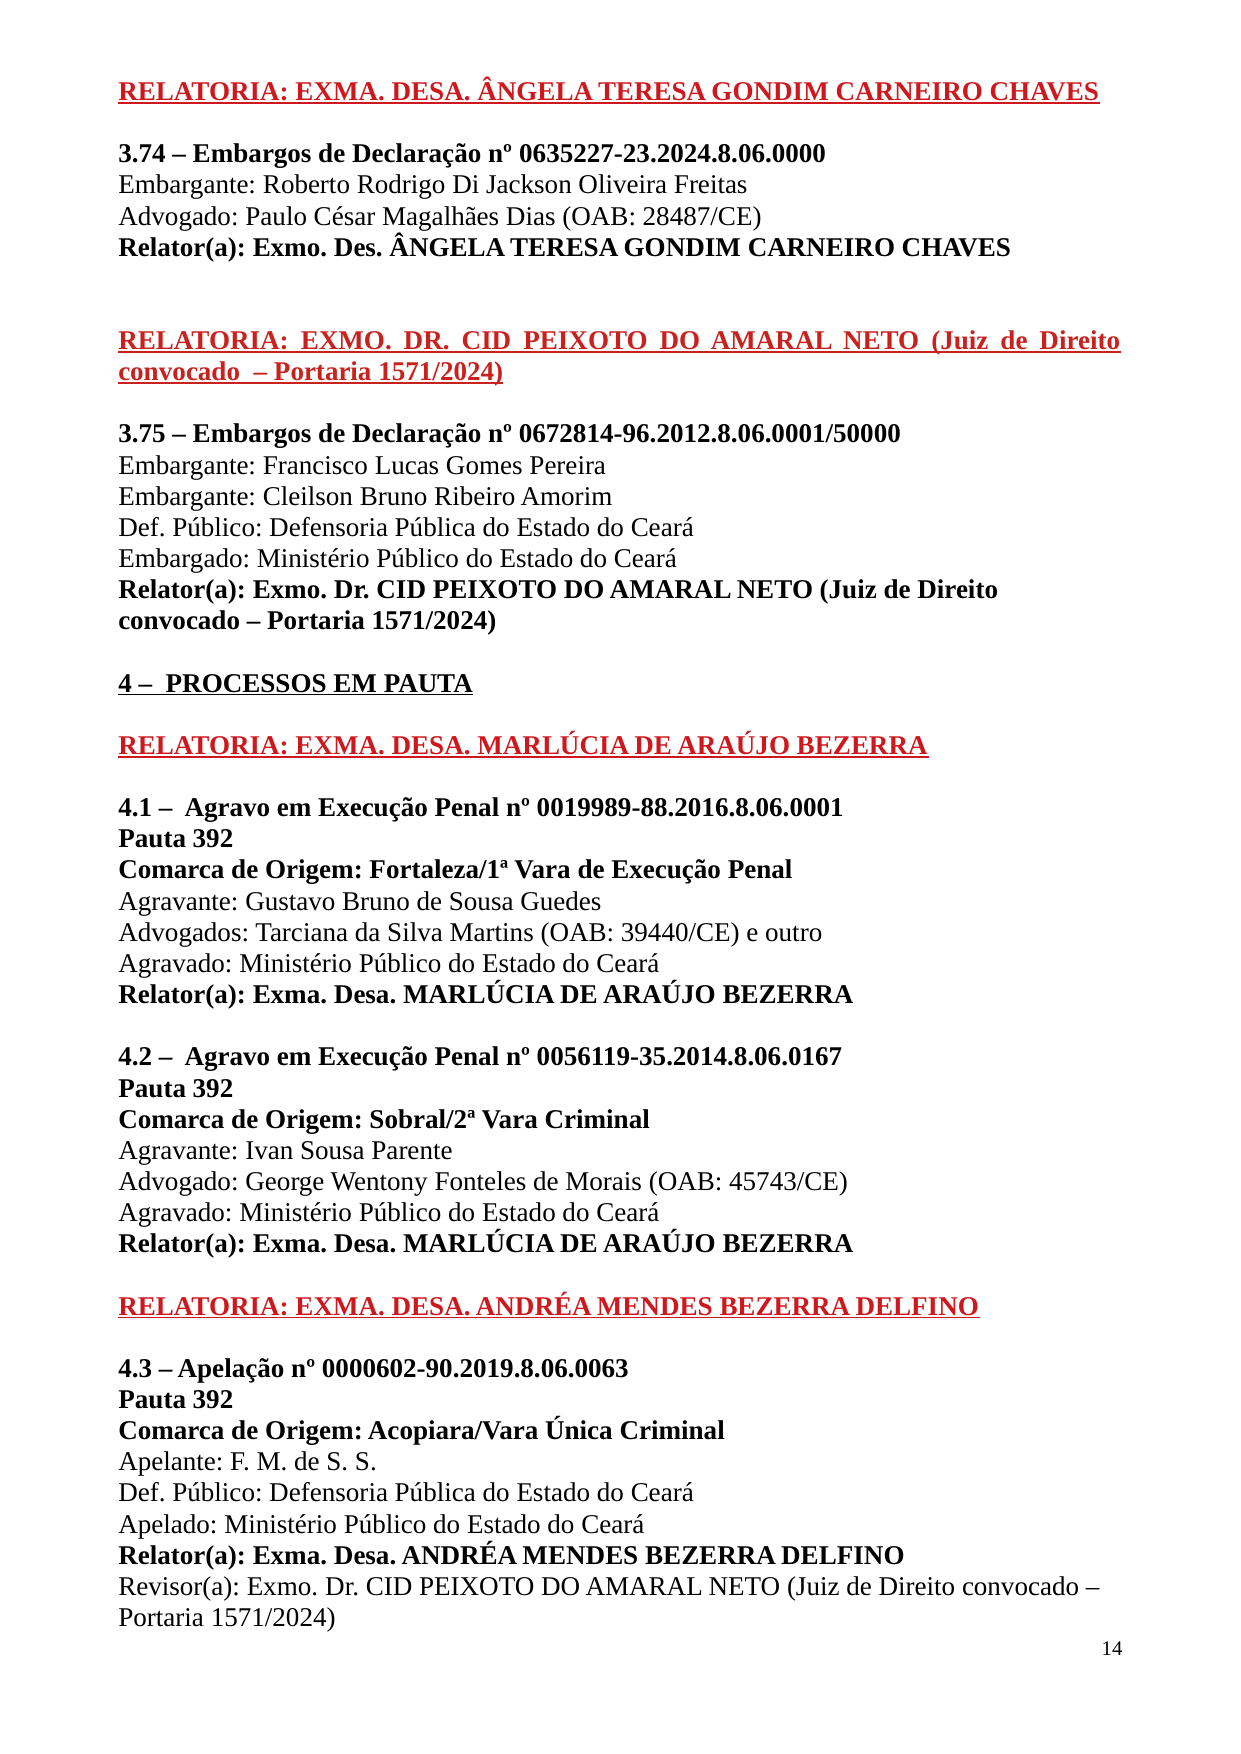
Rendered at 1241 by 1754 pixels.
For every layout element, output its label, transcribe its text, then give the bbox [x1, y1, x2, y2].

text Embargante: Roberto Rodrigo Di Jackson Oliveira Freitas [118, 168, 1122, 199]
text Apelado: Ministério Público do Estado do Ceará [118, 1508, 1122, 1539]
text Comarca de Origem: Fortaleza/1ª Vara de Execução Penal [118, 854, 1122, 885]
text Advogado: Paulo César Magalhães Dias (OAB: 28487/CE) [118, 199, 1122, 231]
text Agravante: Gustavo Bruno de Sousa Guedes [118, 885, 1122, 916]
text Embargante: Francisco Lucas Gomes Pereira [118, 449, 1122, 480]
text Relator(a): Exmo. Dr. CID PEIXOTO DO AMARAL NETO (Juiz de Direito convocado – Portaria 1571/2024) [118, 573, 1122, 636]
text Relator(a): Exma. Desa. ANDRÉA MENDES BEZERRA DELFINO [118, 1539, 1122, 1570]
text Apelante: F. M. de S. S. [118, 1445, 1122, 1477]
text Agravante: Ivan Sousa Parente [118, 1134, 1122, 1165]
text 3.74 – Embargos de Declaração nº 0635227-23.2024.8.06.0000 [118, 137, 1122, 168]
text Advogado: George Wentony Fonteles de Morais (OAB: 45743/CE) [118, 1165, 1122, 1196]
text Comarca de Origem: Acopiara/Vara Única Criminal [118, 1414, 1122, 1445]
text Agravado: Ministério Público do Estado do Ceará [118, 947, 1122, 978]
text Def. Público: Defensoria Pública do Estado do Ceará [118, 511, 1122, 542]
text Agravado: Ministério Público do Estado do Ceará [118, 1196, 1122, 1227]
text Revisor(a): Exmo. Dr. CID PEIXOTO DO AMARAL NETO (Juiz de Direito convocado – Portaria 1571/2024) [118, 1570, 1122, 1632]
text Advogados: Tarciana da Silva Martins (OAB: 39440/CE) e outro [118, 916, 1122, 947]
text RELATORIA: EXMA. DESA. ANDRÉA MENDES BEZERRA DELFINO [118, 1290, 1122, 1321]
text Pauta 392 [118, 822, 1122, 854]
text Def. Público: Defensoria Pública do Estado do Ceará [118, 1477, 1122, 1508]
text Comarca de Origem: Sobral/2ª Vara Criminal [118, 1103, 1122, 1134]
text 4.3 – Apelação nº 0000602-90.2019.8.06.0063 [118, 1352, 1122, 1383]
text Relator(a): Exma. Desa. MARLÚCIA DE ARAÚJO BEZERRA [118, 1227, 1122, 1258]
text Relator(a): Exmo. Des. ÂNGELA TERESA GONDIM CARNEIRO CHAVES [118, 231, 1122, 262]
text Pauta 392 [118, 1383, 1122, 1414]
text Relator(a): Exma. Desa. MARLÚCIA DE ARAÚJO BEZERRA [118, 978, 1122, 1009]
text RELATORIA: EXMA. DESA. MARLÚCIA DE ARAÚJO BEZERRA [118, 729, 1122, 760]
text 4.2 – Agravo em Execução Penal nº 0056119-35.2014.8.06.0167 [118, 1041, 1122, 1072]
text Pauta 392 [118, 1072, 1122, 1103]
text Embargante: Cleilson Bruno Ribeiro Amorim [118, 480, 1122, 511]
text 3.75 – Embargos de Declaração nº 0672814-96.2012.8.06.0001/50000 [118, 418, 1122, 449]
text RELATORIA: EXMO. DR. CID PEIXOTO DO AMARAL NETO (Juiz de Direito convocado – Portaria 1571/2024) [118, 324, 1122, 386]
text 4 – PROCESSOS EM PAUTA [118, 667, 1122, 698]
text 4.1 – Agravo em Execução Penal nº 0019989-88.2016.8.06.0001 [118, 791, 1122, 822]
text Embargado: Ministério Público do Estado do Ceará [118, 542, 1122, 573]
text RELATORIA: EXMA. DESA. ÂNGELA TERESA GONDIM CARNEIRO CHAVES [118, 75, 1122, 106]
